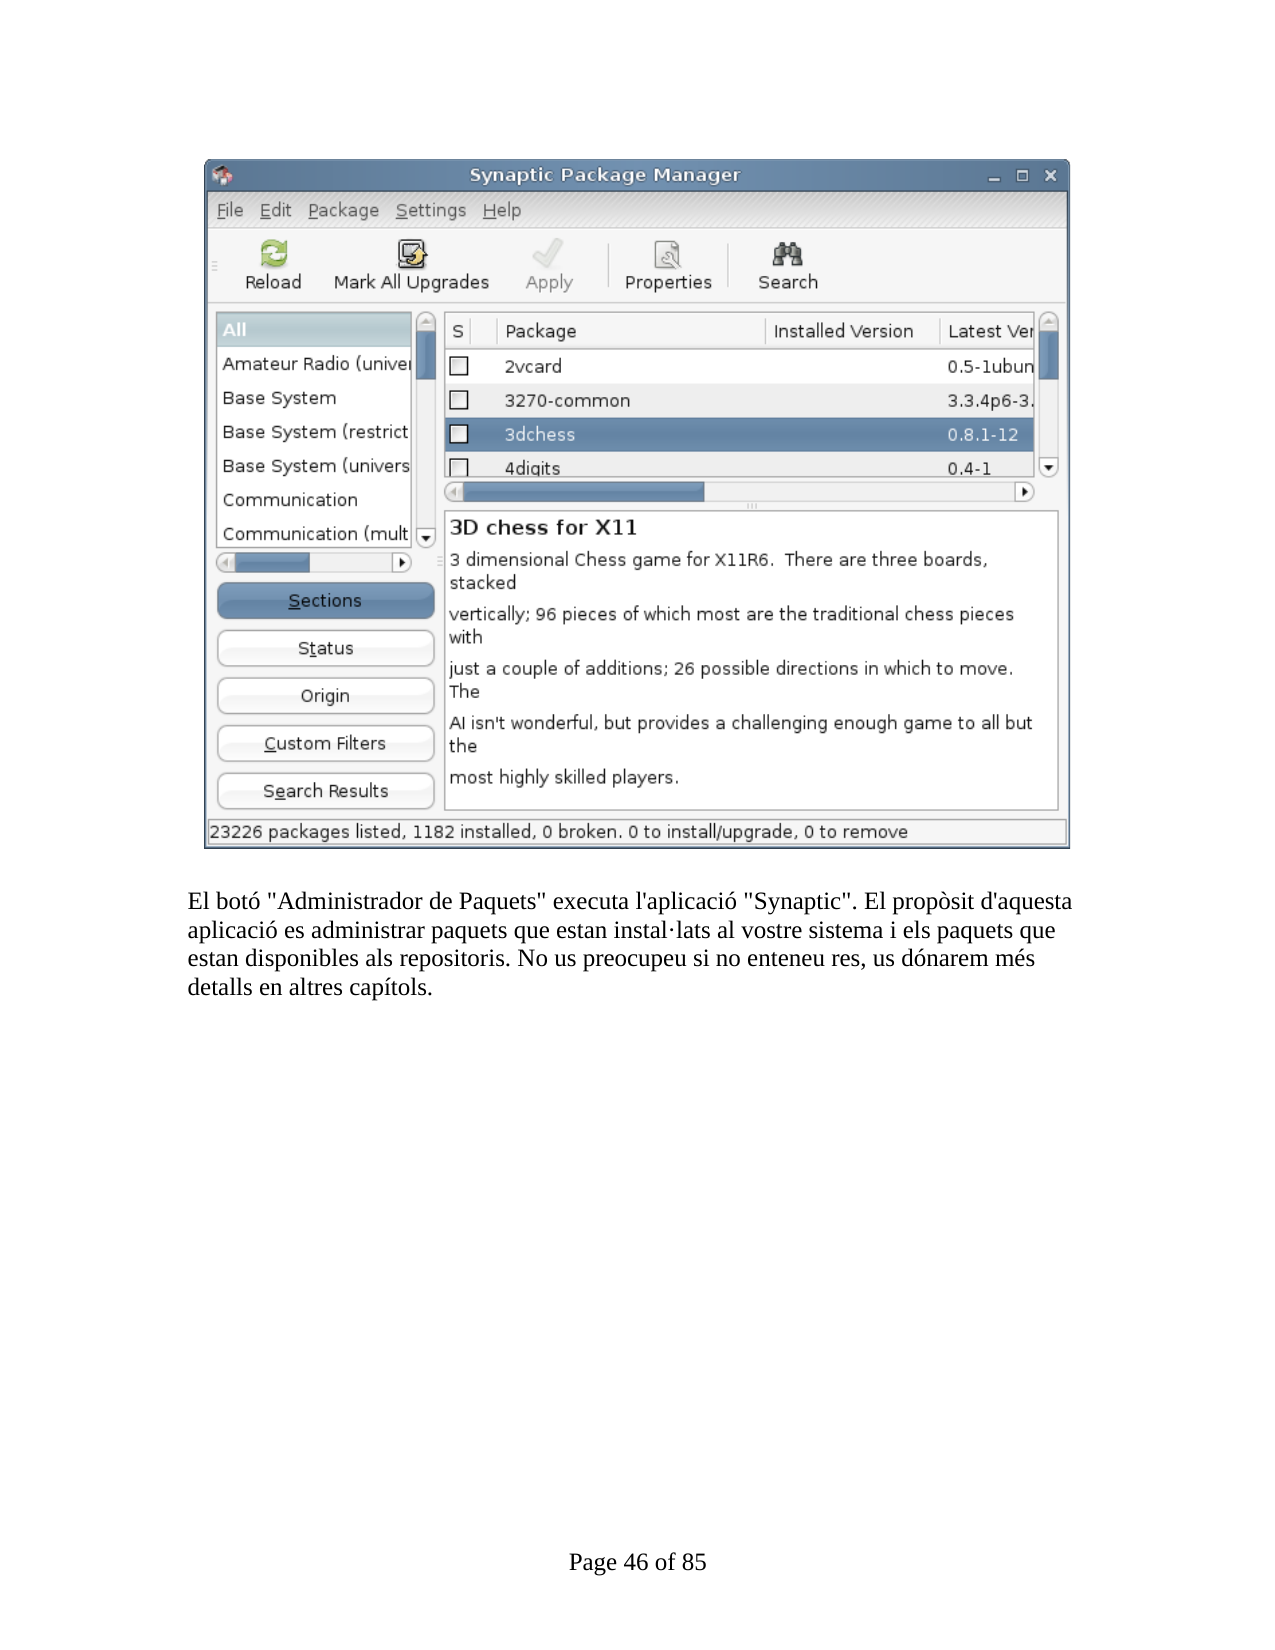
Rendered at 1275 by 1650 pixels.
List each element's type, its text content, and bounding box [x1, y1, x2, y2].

text El botó "Administrador de Paquets" executa l'aplicació "Synaptic". El propòsit d'aquesta aplicació es administrar paquets que estan instal·lats al vostre sistema i els paquets que estan disponibles als repositoris. No us preocupeu si no enteneu res, us dónarem més detalls en altres capítols. [187, 886, 1087, 1001]
picture [204, 159, 1071, 849]
